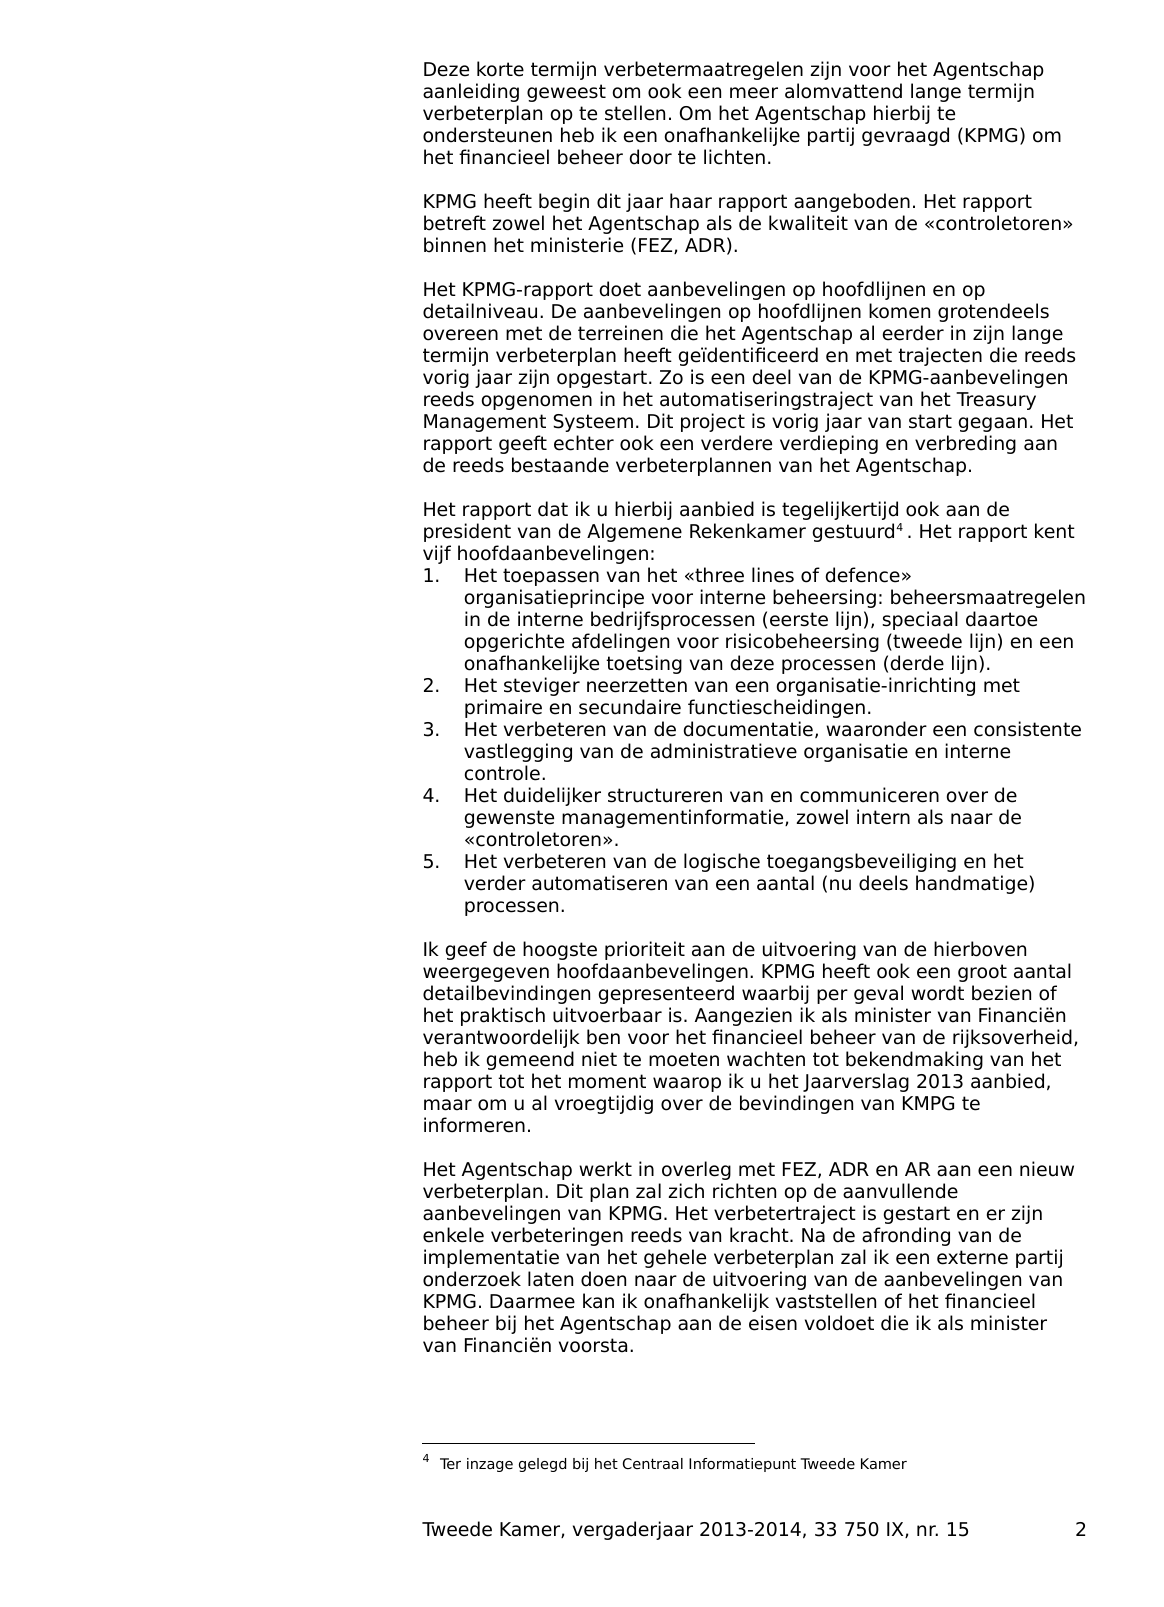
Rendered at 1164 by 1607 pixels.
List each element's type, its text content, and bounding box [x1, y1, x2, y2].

text Ter inzage gelegd bij het Centraal Informatiepunt Tweede Kamer [422, 1452, 1087, 1474]
text 1. Het toepassen van het «three lines of defence» organisatieprincipe voor interne beheersing: beheersmaatregelen in de interne bedrijfsprocessen (eerste lijn), speciaal daartoe opgerichte afdelingen voor risicobeheersing (tweede lijn) en een onafhankelijke toetsing van deze processen (derde lijn). [422, 565, 1087, 675]
text Deze korte termijn verbetermaatregelen zijn voor het Agentschap aanleiding geweest om ook een meer alomvattend lange termijn verbeterplan op te stellen. Om het Agentschap hierbij te ondersteunen heb ik een onafhankelijke partij gevraagd (KPMG) om het financieel beheer door te lichten. [422, 59, 1087, 169]
text 5. Het verbeteren van de logische toegangsbeveiliging en het verder automatiseren van een aantal (nu deels handmatige) processen. [422, 851, 1087, 917]
text 4. Het duidelijker structureren van en communiceren over de gewenste managementinformatie, zowel intern als naar de «controletoren». [422, 785, 1087, 851]
text 3. Het verbeteren van de documentatie, waaronder een consistente vastlegging van de administratieve organisatie en interne controle. [422, 719, 1087, 785]
text 2. Het steviger neerzetten van een organisatie-inrichting met primaire en secundaire functiescheidingen. [422, 675, 1087, 719]
text Het KPMG-rapport doet aanbevelingen op hoofdlijnen en op detailniveau. De aanbevelingen op hoofdlijnen komen grotendeels overeen met de terreinen die het Agentschap al eerder in zijn lange termijn verbeterplan heeft geïdentificeerd en met trajecten die reeds vorig jaar zijn opgestart. Zo is een deel van de KPMG-aanbevelingen reeds opgenomen in het automatiseringstraject van het Treasury Management Systeem. Dit project is vorig jaar van start gegaan. Het rapport geeft echter ook een verdere verdieping en verbreding aan de reeds bestaande verbeterplannen van het Agentschap. [422, 279, 1087, 477]
text Het rapport dat ik u hierbij aanbied is tegelijkertijd ook aan de president van de Algemene Rekenkamer gestuurd. Het rapport kent vijf hoofdaanbevelingen: [422, 499, 1087, 565]
text Ik geef de hoogste prioriteit aan de uitvoering van de hierboven weergegeven hoofdaanbevelingen. KPMG heeft ook een groot aantal detailbevindingen gepresenteerd waarbij per geval wordt bezien of het praktisch uitvoerbaar is. Aangezien ik als minister van Financiën verantwoordelijk ben voor het financieel beheer van de rijksoverheid, heb ik gemeend niet te moeten wachten tot bekendmaking van het rapport tot het moment waarop ik u het Jaarverslag 2013 aanbied, maar om u al vroegtijdig over de bevindingen van KMPG te informeren. [422, 939, 1087, 1137]
text Het Agentschap werkt in overleg met FEZ, ADR en AR aan een nieuw verbeterplan. Dit plan zal zich richten op de aanvullende aanbevelingen van KPMG. Het verbetertraject is gestart en er zijn enkele verbeteringen reeds van kracht. Na de afronding van de implementatie van het gehele verbeterplan zal ik een externe partij onderzoek laten doen naar de uitvoering van de aanbevelingen van KPMG. Daarmee kan ik onafhankelijk vaststellen of het financieel beheer bij het Agentschap aan de eisen voldoet die ik als minister van Financiën voorsta. [422, 1159, 1087, 1357]
text KPMG heeft begin dit jaar haar rapport aangeboden. Het rapport betreft zowel het Agentschap als de kwaliteit van de «controletoren» binnen het ministerie (FEZ, ADR). [422, 191, 1087, 257]
